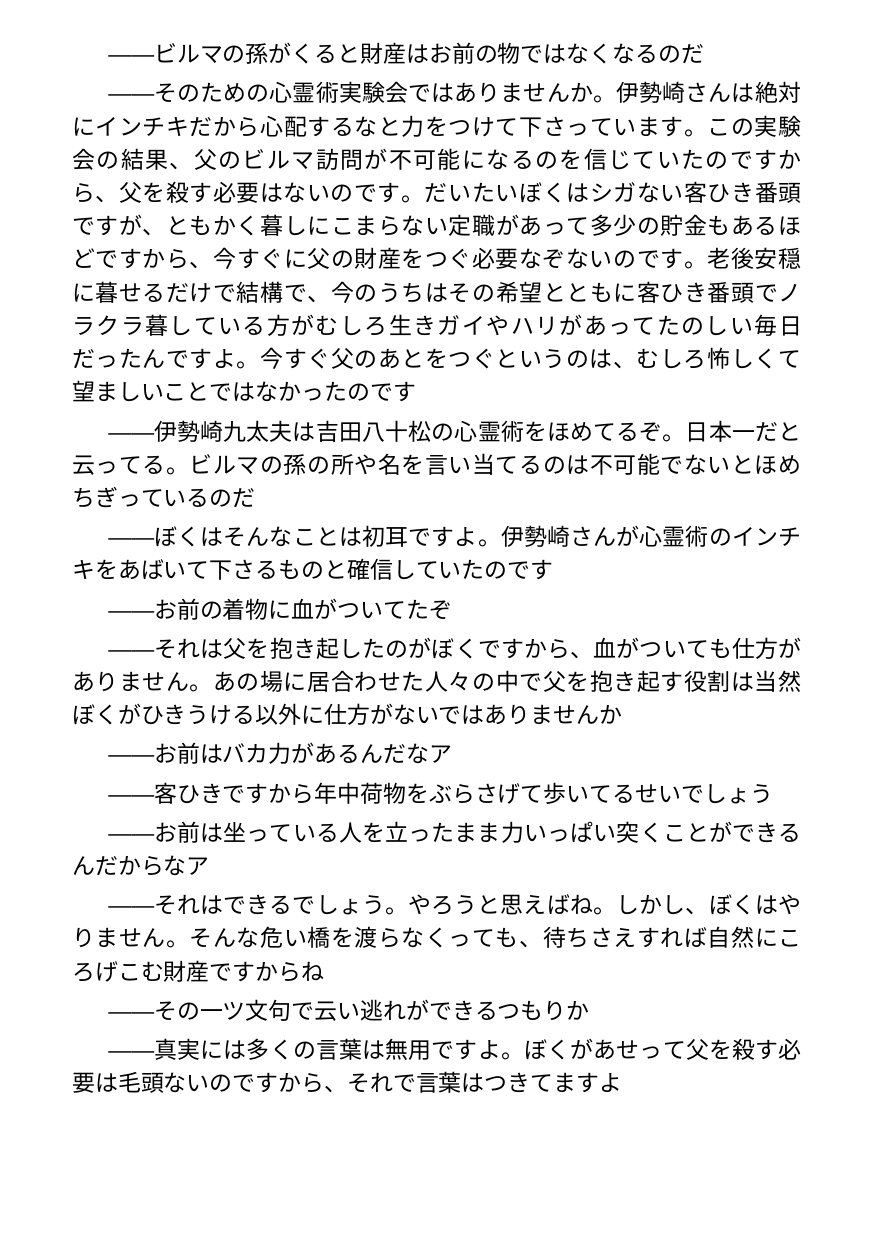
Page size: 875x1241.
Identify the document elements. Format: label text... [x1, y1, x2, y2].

text ――ビルマの孫がくると財産はお前の物ではなくなるのだ [72, 36, 802, 69]
text ――お前の着物に血がついてたぞ [72, 591, 802, 625]
text ――お前はバカ力があるんだなア [72, 736, 802, 769]
text ――真実には多くの言葉は無用ですよ。ぼくがあせって父を殺す必要は毛頭ないのですから、それで言葉はつきてますよ [72, 1032, 802, 1098]
text ――そのための心霊術実験会ではありませんか。伊勢崎さんは絶対にインチキだから心配するなと力をつけて下さっています。この実験会の結果、父のビルマ訪問が不可能になるのを信じていたのですから、父を殺す必要はないのです。だいたいぼくはシガない客ひき番頭ですが、ともかく暮しにこまらない定職があって多少の貯金もあるほどですから、今すぐに父の財産をつぐ必要なぞないのです。老後安穏に暮せるだけで結構で、今のうちはその希望とともに客ひき番頭でノラクラ暮している方がむしろ生きガイやハリがあってたのしい毎日だったんですよ。今すぐ父のあとをつぐというのは、むしろ怖しくて望ましいことではなかったのです [72, 75, 802, 407]
text ――伊勢崎九太夫は吉田八十松の心霊術をほめてるぞ。日本一だと云ってる。ビルマの孫の所や名を言い当てるのは不可能でないとほめちぎっているのだ [72, 413, 802, 513]
text ――それはできるでしょう。やろうと思えばね。しかし、ぼくはやりません。そんな危い橋を渡らなくっても、待ちさえすれば自然にころげこむ財産ですからね [72, 887, 802, 987]
text ――客ひきですから年中荷物をぶらさげて歩いてるせいでしょう [72, 775, 802, 809]
text ――それは父を抱き起したのがぼくですから、血がついても仕方がありません。あの場に居合わせた人々の中で父を抱き起す役割は当然ぼくがひきうける以外に仕方がないではありませんか [72, 631, 802, 730]
text ――お前は坐っている人を立ったまま力いっぱい突くことができるんだからなア [72, 814, 802, 881]
text ――ぼくはそんなことは初耳ですよ。伊勢崎さんが心霊術のインチキをあばいて下さるものと確信していたのです [72, 519, 802, 586]
text ――その一ツ文句で云い逃れができるつもりか [72, 993, 802, 1026]
